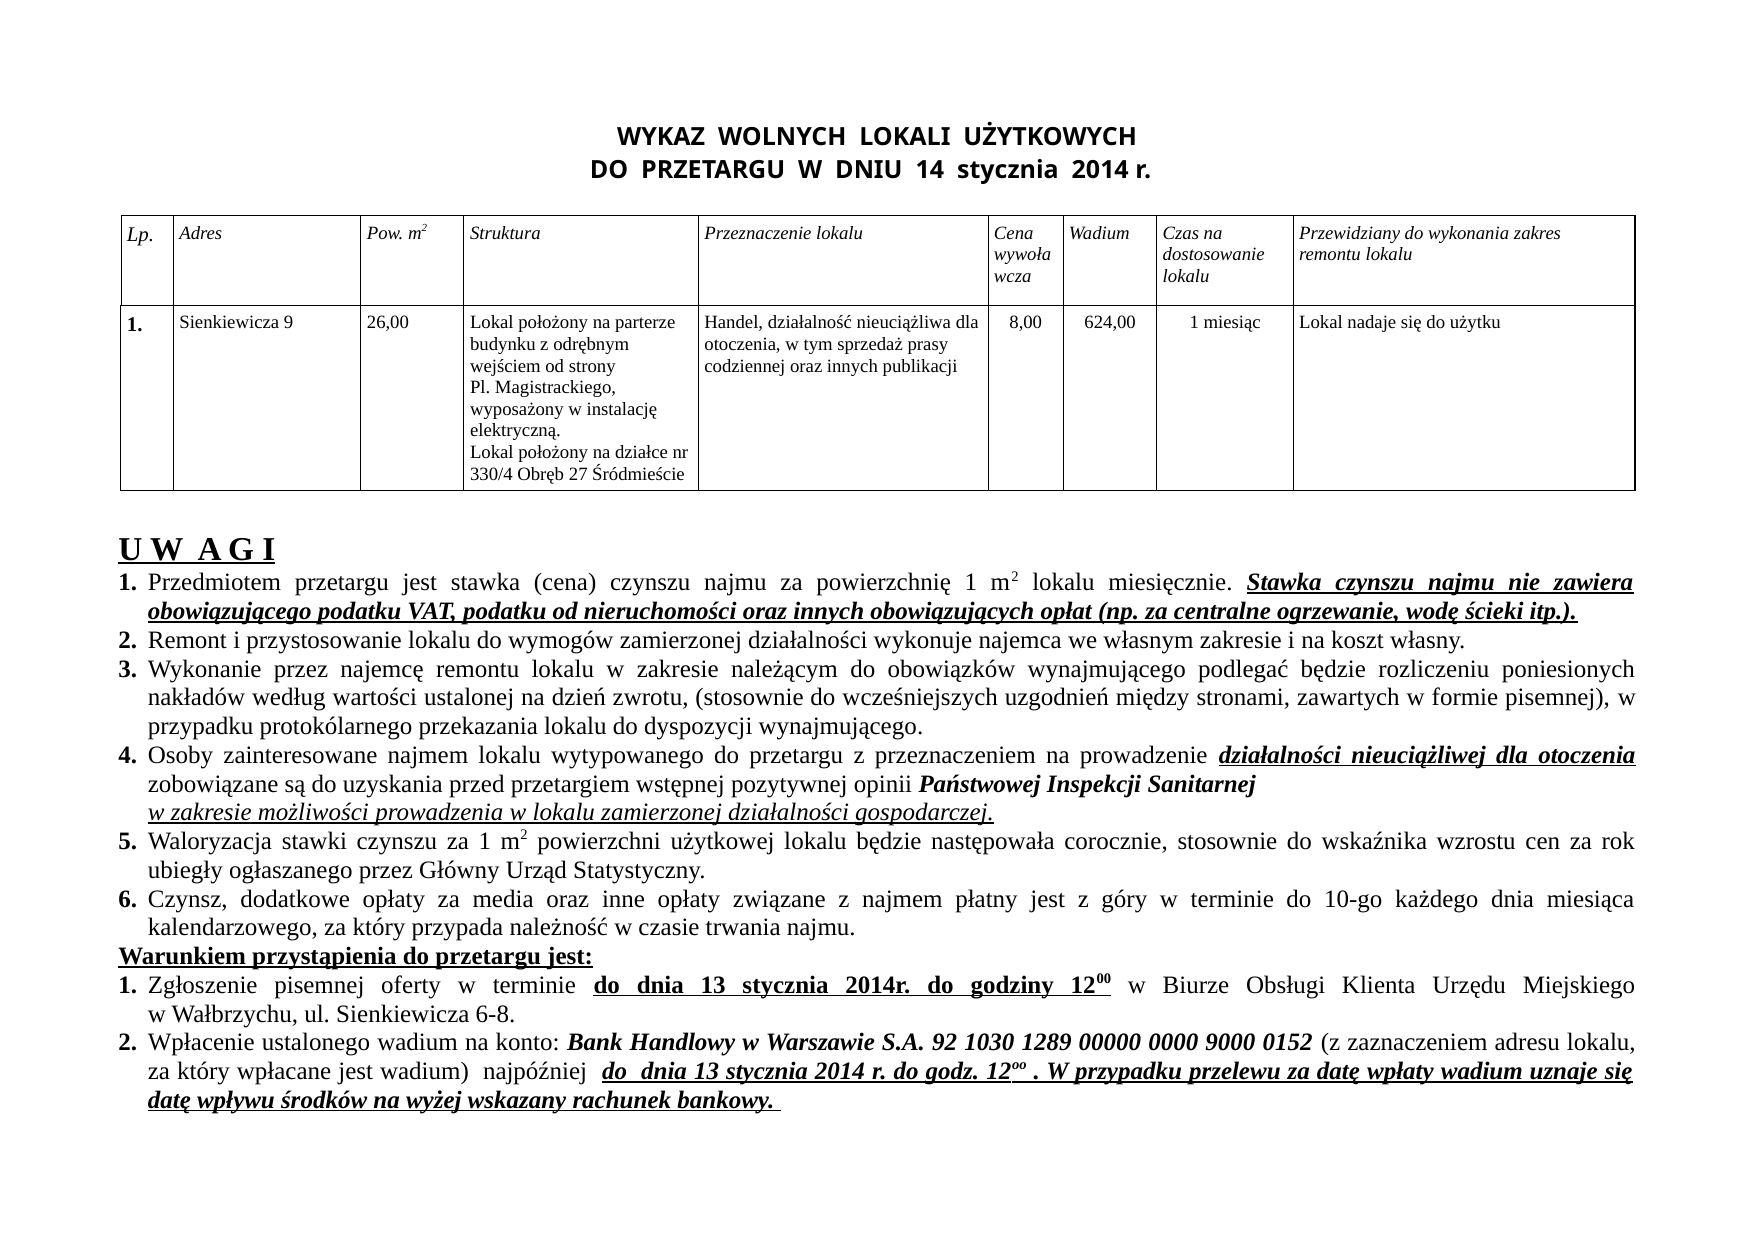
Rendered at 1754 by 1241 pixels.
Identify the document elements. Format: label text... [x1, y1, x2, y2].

table_header Wadium [1064, 216, 1156, 305]
table_cell Lokal położony na parterze budynku z odrębnym wejściem od strony Pl. Magistrackiego, wyposażony w instalację elektryczną. Lokal położony na działce nr 330/4 Obręb 27 Śródmieście [464, 306, 698, 490]
table_header Struktura [464, 216, 698, 305]
text w zakresie możliwości prowadzenia w lokalu zamierzonej działalności gospodarczej. [148, 797, 1636, 826]
table_cell Sienkiewicza 9 [174, 306, 360, 490]
text Warunkiem przystąpienia do przetargu jest: [118, 941, 1636, 970]
list Osoby zainteresowane najmem lokalu wytypowanego do przetargu z przeznaczeniem na prowadzenie działalności nieuciążliwej dla otoczenia zobowiązane są do uzyskania przed przetargiem wstępnej pozytywnej opinii Państwowej Inspekcji Sanitarnej [118, 740, 1636, 797]
list Przedmiotem przetargu jest stawka (cena) czynszu najmu za powierzchnię 1 m2 lokalu miesięcznie. Stawka czynszu najmu nie zawiera obowiązującego podatku VAT, podatku od nieruchomości oraz innych obowiązujących opłat (np. za centralne ogrzewanie, wodę ścieki itp.). [118, 567, 1636, 625]
table_cell 624,00 [1064, 306, 1156, 490]
table_cell Lokal nadaje się do użytku [1294, 306, 1634, 490]
list Wykonanie przez najemcę remontu lokalu w zakresie należącym do obowiązków wynajmującego podlegać będzie rozliczeniu poniesionych nakładów według wartości ustalonej na dzień zwrotu, (stosownie do wcześniejszych uzgodnień między stronami, zawartych w formie pisemnej), w przypadku protokólarnego przekazania lokalu do dyspozycji wynajmującego. [118, 654, 1636, 740]
table_cell 1 miesiąc [1157, 306, 1293, 490]
table_cell 26,00 [361, 306, 463, 490]
list Waloryzacja stawki czynszu za 1 m2 powierzchni użytkowej lokalu będzie następowała corocznie, stosownie do wskaźnika wzrostu cen za rok ubiegły ogłaszanego przez Główny Urząd Statystyczny. [118, 826, 1636, 884]
text U W A G I [118, 529, 1636, 567]
table_header Przewidziany do wykonania zakres remontu lokalu [1294, 216, 1634, 305]
table_header Lp. [122, 216, 173, 305]
text WYKAZ WOLNYCH LOKALI UŻYTKOWYCH [118, 118, 1636, 152]
table_header Cena wywoławcza [989, 216, 1063, 305]
list Zgłoszenie pisemnej oferty w terminie do dnia 13 stycznia 2014r. do godziny 1200 w Biurze Obsługi Klienta Urzędu Miejskiego w Wałbrzychu, ul. Sienkiewicza 6-8. [118, 970, 1636, 1027]
table_header Czas na dostosowanie lokalu [1157, 216, 1293, 305]
list Remont i przystosowanie lokalu do wymogów zamierzonej działalności wykonuje najemca we własnym zakresie i na koszt własny. [118, 625, 1636, 654]
table_header Adres [174, 216, 360, 305]
table_cell [121, 306, 173, 490]
table_cell 8,00 [989, 306, 1063, 490]
table_header Pow. m2 [361, 216, 463, 305]
table_cell Handel, działalność nieuciążliwa dla otoczenia, w tym sprzedaż prasy codziennej oraz innych publikacji [699, 306, 988, 490]
table_header Przeznaczenie lokalu [699, 216, 988, 305]
text DO PRZETARGU W DNIU 14 stycznia 2014 r. [118, 152, 1636, 186]
list Wpłacenie ustalonego wadium na konto: Bank Handlowy w Warszawie S.A. 92 1030 1289 00000 0000 9000 0152 (z zaznaczeniem adresu lokalu, za który wpłacane jest wadium) najpóźniej do dnia 13 stycznia 2014 r. do godz. 12oo . W przypadku przelewu za datę wpłaty wadium uznaje się datę wpływu środków na wyżej wskazany rachunek bankowy. [118, 1027, 1636, 1114]
list Czynsz, dodatkowe opłaty za media oraz inne opłaty związane z najmem płatny jest z góry w terminie do 10-go każdego dnia miesiąca kalendarzowego, za który przypada należność w czasie trwania najmu. [118, 884, 1636, 941]
